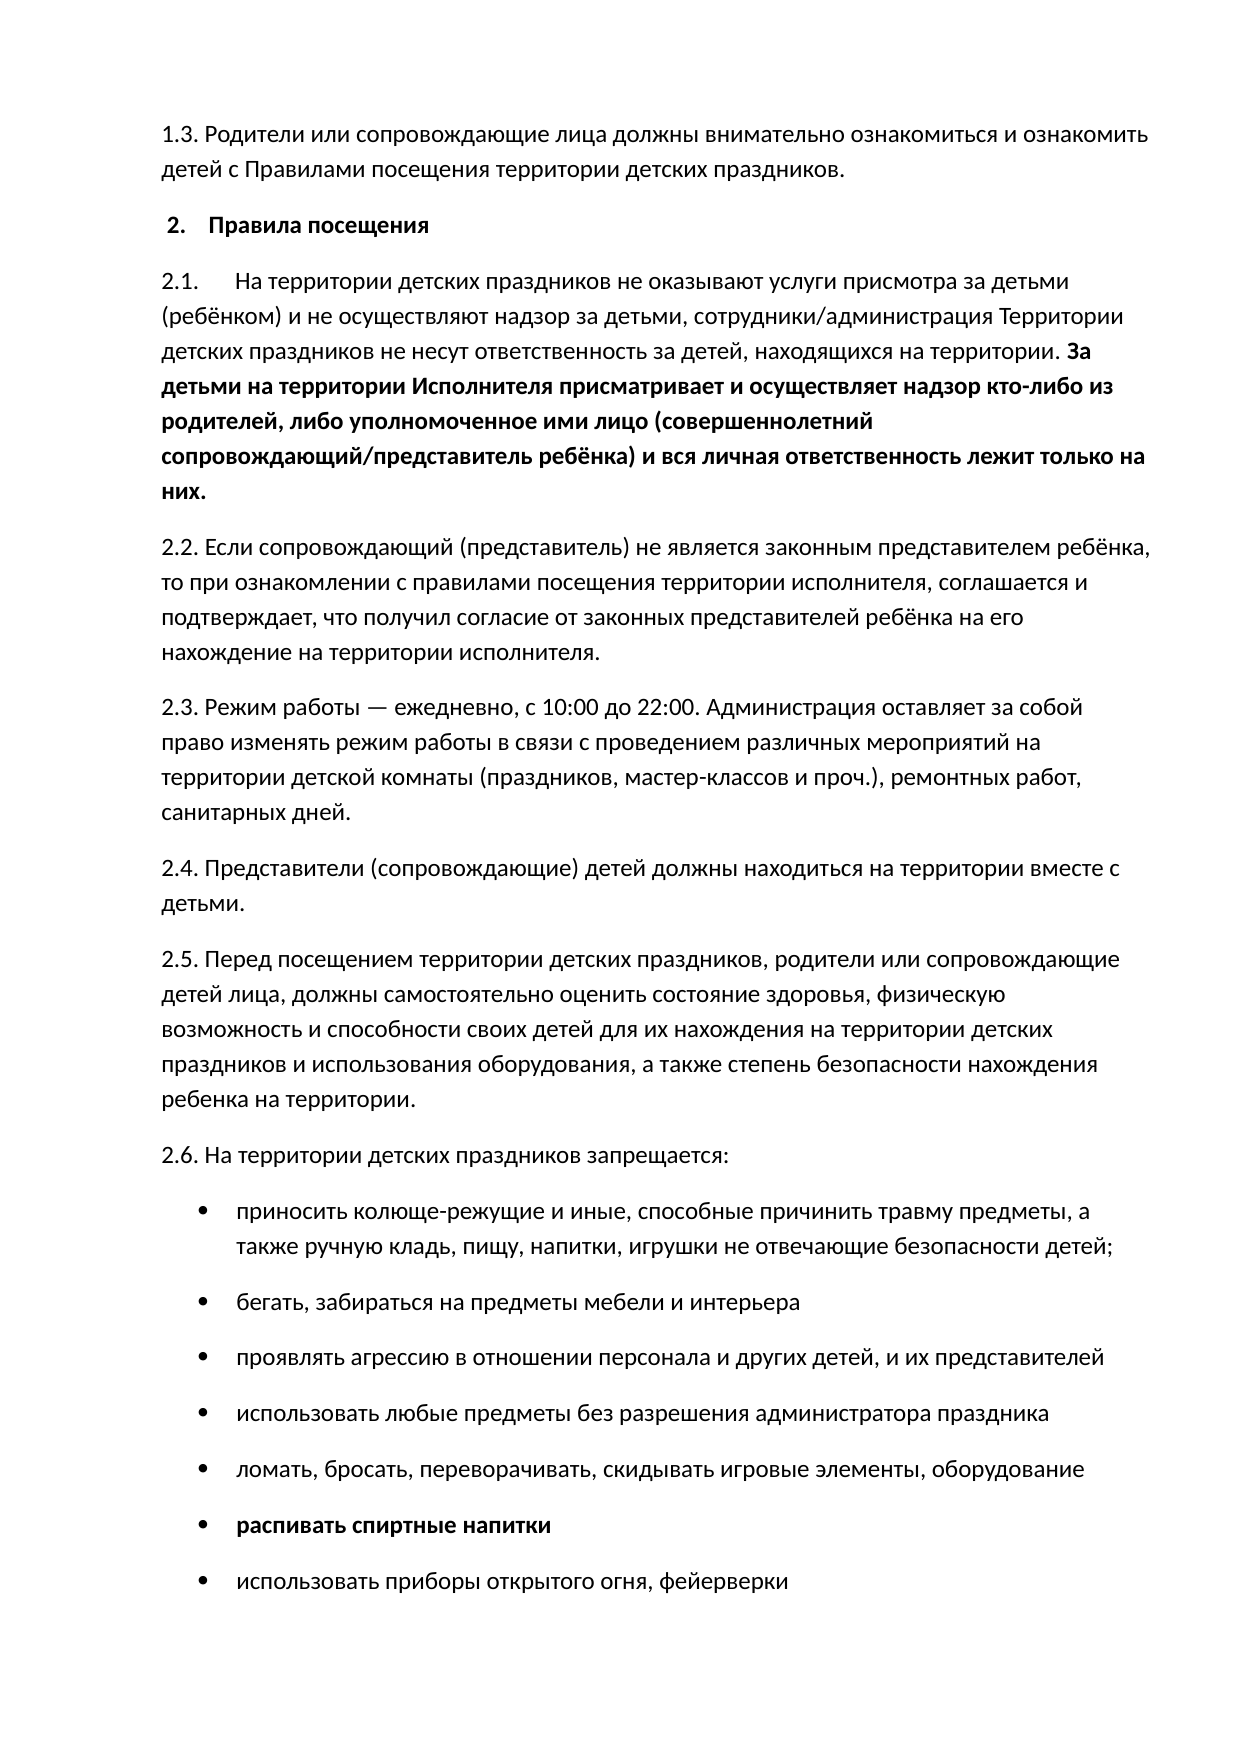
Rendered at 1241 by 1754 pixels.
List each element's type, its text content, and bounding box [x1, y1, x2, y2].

text 2.4. Представители (сопровождающие) детей должны находиться на территории вместе с детьми. [161, 852, 1152, 918]
list распивать спиртные напитки [198, 1509, 1152, 1539]
text 2. Правила посещения [161, 209, 1152, 239]
text 1.3. Родители или сопровождающие лица должны внимательно ознакомиться и ознакомить детей с Правилами посещения территории детских праздников. [161, 118, 1152, 184]
list проявлять агрессию в отношении персонала и других детей, и их представителей [198, 1341, 1152, 1372]
text 2.6. На территории детских праздников запрещается: [161, 1139, 1152, 1169]
list ломать, бросать, переворачивать, скидывать игровые элементы, оборудование [198, 1453, 1152, 1484]
text 2.1. На территории детских праздников не оказывают услуги присмотра за детьми (ребёнком) и не осуществляют надзор за детьми, сотрудники/администрация Территории детских праздников не несут ответственность за детей, находящихся на территории. За детьми на территории Исполнителя присматривает и осуществляет надзор кто-либо из родителей, либо уполномоченное ими лицо (совершеннолетний сопровождающий/представитель ребёнка) и вся личная ответственность лежит только на них. [161, 265, 1152, 505]
text 2.2. Если сопровождающий (представитель) не является законным представителем ребёнка, то при ознакомлении с правилами посещения территории исполнителя, соглашается и подтверждает, что получил согласие от законных представителей ребёнка на его нахождение на территории исполнителя. [161, 531, 1152, 666]
list приносить колюще-режущие и иные, способные причинить травму предметы, а также ручную кладь, пищу, напитки, игрушки не отвечающие безопасности детей; [198, 1195, 1152, 1260]
list использовать любые предметы без разрешения администратора праздника [198, 1397, 1152, 1428]
text 2.3. Режим работы — ежедневно, с 10:00 до 22:00. Администрация оставляет за собой право изменять режим работы в связи с проведением различных мероприятий на территории детской комнаты (праздников, мастер-классов и проч.), ремонтных работ, санитарных дней. [161, 691, 1152, 827]
text 2.5. Перед посещением территории детских праздников, родители или сопровождающие детей лица, должны самостоятельно оценить состояние здоровья, физическую возможность и способности своих детей для их нахождения на территории детских праздников и использования оборудования, а также степень безопасности нахождения ребенка на территории. [161, 943, 1152, 1114]
list бегать, забираться на предметы мебели и интерьера [198, 1286, 1152, 1316]
list использовать приборы открытого огня, фейерверки [198, 1565, 1152, 1595]
